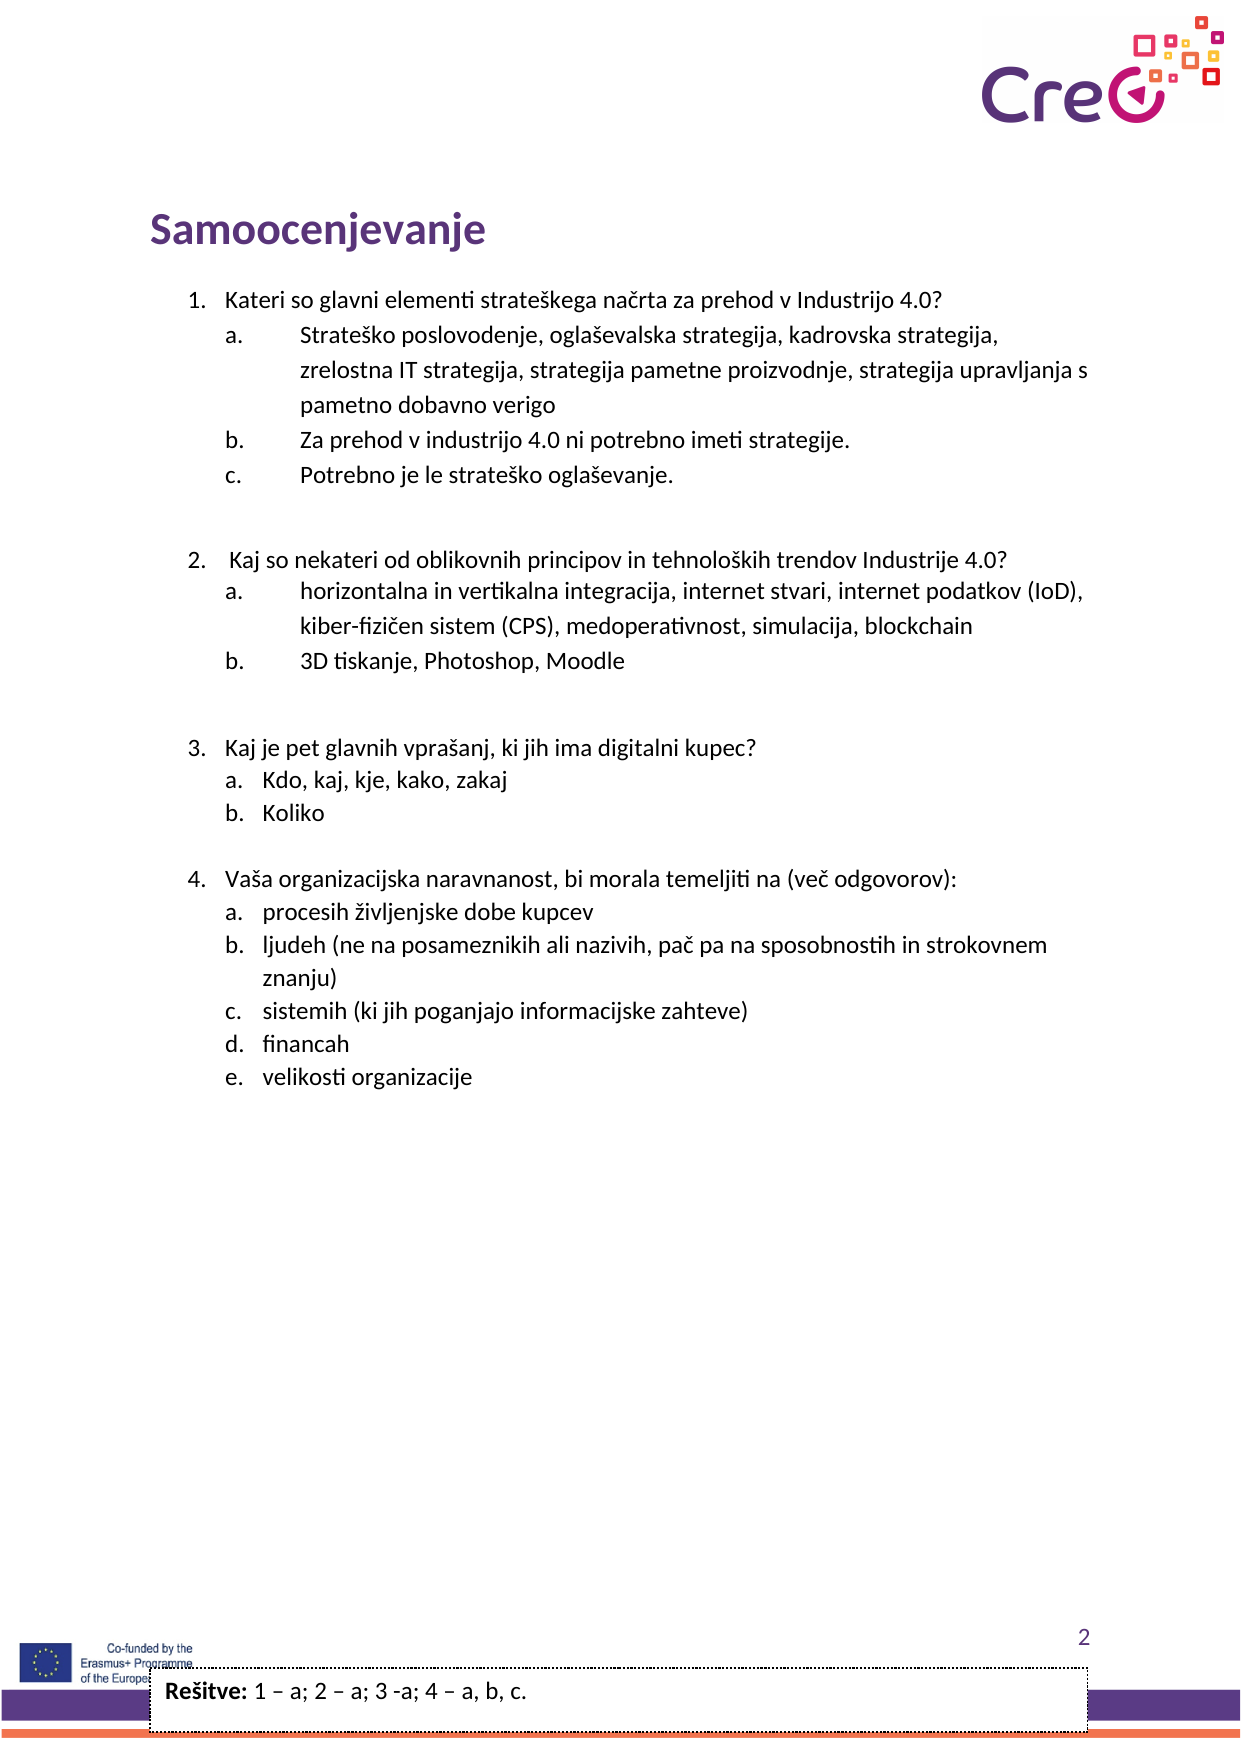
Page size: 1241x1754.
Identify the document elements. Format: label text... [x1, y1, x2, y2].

list horizontalna in vertikalna integracija, internet stvari, internet podatkov (IoD), kiber-fizičen sistem (CPS), medoperativnost, simulacija, blockchain [225, 575, 1090, 640]
picture [1, 1616, 1241, 1747]
list Vaša organizacijska naravnanost, bi morala temeljiti na (več odgovorov): [187, 863, 1090, 894]
list sistemih (ki jih poganjajo informacijske zahteve) [225, 995, 1090, 1026]
text Rešitve: 1 – a; 2 – a; 3 -a; 4 – a, b, c. [165, 1676, 1073, 1706]
list velikosti organizacije [225, 1061, 1090, 1091]
list ljudeh (ne na posameznikih ali nazivih, pač pa na sposobnostih in strokovnem znanju) [225, 929, 1090, 993]
list Kateri so glavni elementi strateškega načrta za prehod v Industrijo 4.0? [187, 285, 1090, 315]
list Kaj je pet glavnih vprašanj, ki jih ima digitalni kupec? [187, 732, 1090, 762]
picture [982, 16, 1224, 123]
subtitle Samoocenjevanje [150, 200, 1090, 256]
list Za prehod v industrijo 4.0 ni potrebno imeti strategije. [225, 425, 1090, 455]
list 3D tiskanje, Photoshop, Moodle [225, 645, 1090, 675]
list Koliko [225, 798, 1090, 828]
list Kdo, kaj, kje, kako, zakaj [225, 765, 1090, 795]
list financah [225, 1028, 1090, 1058]
list Strateško poslovodenje, oglaševalska strategija, kadrovska strategija, zrelostna IT strategija, strategija pametne proizvodnje, strategija upravljanja s pametno dobavno verigo [225, 320, 1090, 420]
list Potrebno je le strateško oglaševanje. [225, 460, 1090, 490]
text 2. Kaj so nekateri od oblikovnih principov in tehnoloških trendov Industrije 4.0? [187, 544, 1090, 575]
list procesih življenjske dobe kupcev [225, 896, 1090, 927]
